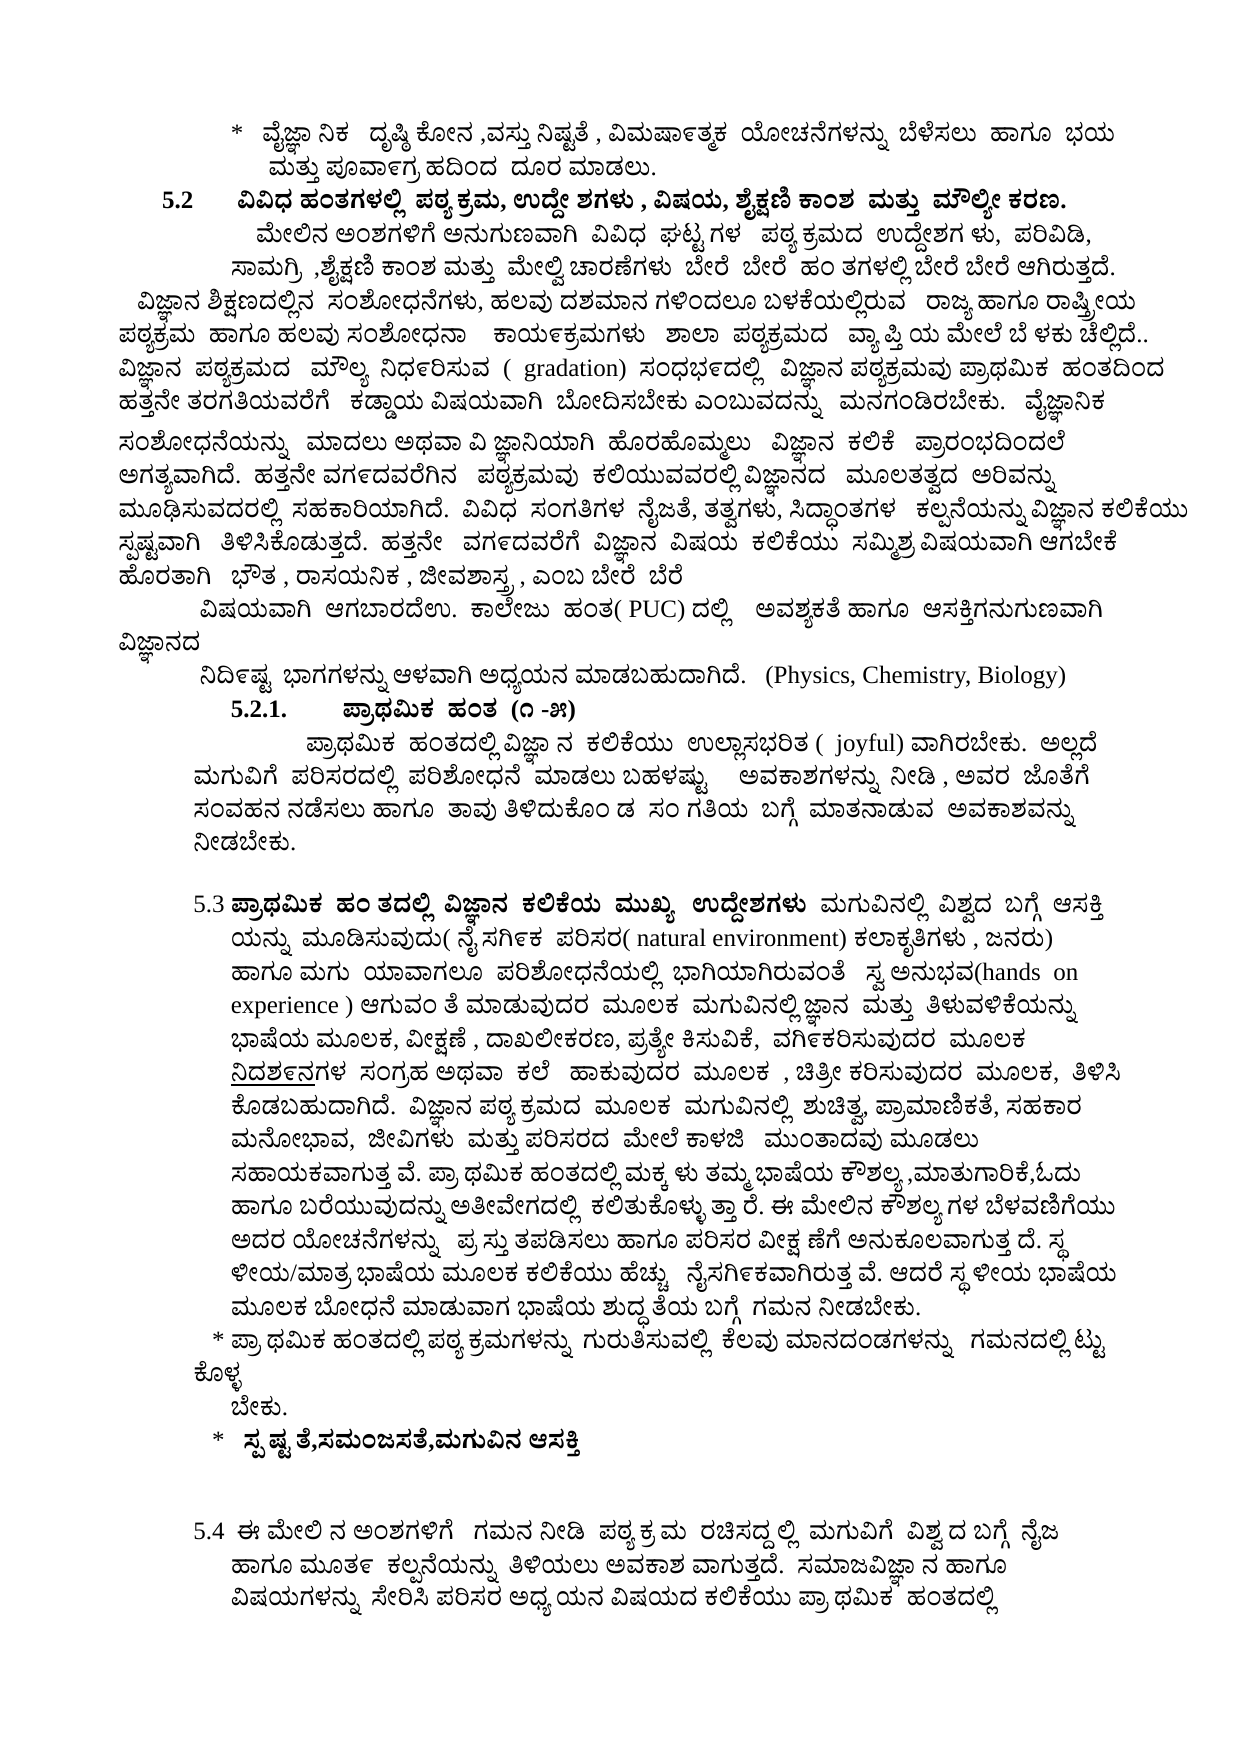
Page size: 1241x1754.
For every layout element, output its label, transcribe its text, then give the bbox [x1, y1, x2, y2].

list ಪ್ರಾಥಮಿಕ ಹಂ ತದಲ್ಲಿ ವಿಜ್ಞಾನ ಕಲಿಕೆಯ ಮುಖ್ಯ ಉದ್ದೇಶಗಳು ಮಗುವಿನಲ್ಲಿ ವಿಶ್ವದ ಬಗ್ಗೆ ಆಸಕ್ತಿ ಯನ್ನು ಮೂಡಿಸುವುದು( ನೈ ಸಗಿ೯ಕ ಪರಿಸರ( natural environment) ಕಲಾಕೃತಿಗಳು , ಜನರು) ಹಾಗೂ ಮಗು ಯಾವಾಗಲೂ ಪರಿಶೋಧನೆಯಲ್ಲಿ ಭಾಗಿಯಾಗಿರುವಂತೆ ಸ್ವ ಅನುಭವ(hands on experience ) ಆಗುವಂ ತೆ ಮಾಡುವುದರ ಮೂಲಕ ಮಗುವಿನಲ್ಲಿ ಜ್ಞಾನ ಮತ್ತು ತಿಳುವಳಿಕೆಯನ್ನು ಭಾಷೆಯ ಮೂಲಕ, ವೀಕ್ಷಣೆ , ದಾಖಲೀಕರಣ, ಪ್ರತ್ಯೇ ಕಿಸುವಿಕೆ, ವಗಿ೯ಕರಿಸುವುದರ ಮೂಲಕ ನಿದಶ೯ನಗಳ ಸಂಗ್ರಹ ಅಥವಾ ಕಲೆ ಹಾಕುವುದರ ಮೂಲಕ , ಚಿತ್ರೀ ಕರಿಸುವುದರ ಮೂಲಕ, ತಿಳಿಸಿ ಕೊಡಬಹುದಾಗಿದೆ. ವಿಜ್ಞಾನ ಪಠ್ಯ ಕ್ರಮದ ಮೂಲಕ ಮಗುವಿನಲ್ಲಿ ಶುಚಿತ್ವ, ಪ್ರಾಮಾಣಿಕತೆ, ಸಹಕಾರ ಮನೋಭಾವ, ಜೀವಿಗಳು ಮತ್ತು ಪರಿಸರದ ಮೇಲೆ ಕಾಳಜಿ ಮುಂತಾದವು ಮೂಡಲು ಸಹಾಯಕವಾಗುತ್ತ ವೆ. ಪ್ರಾ ಥಮಿಕ ಹಂತದಲ್ಲಿ ಮಕ್ಕ ಳು ತಮ್ಮ ಭಾಷೆಯ ಕೌಶಲ್ಯ ,ಮಾತುಗಾರಿಕೆ,ಓದು ಹಾಗೂ ಬರೆಯುವುದನ್ನು ಅತೀವೇಗದಲ್ಲಿ ಕಲಿತುಕೊಳ್ಳು ತ್ತಾ ರೆ. ಈ ಮೇಲಿನ ಕೌಶಲ್ಯ ಗಳ ಬೆಳವಣಿಗೆಯು ಅದರ ಯೋಚನೆಗಳನ್ನು ಪ್ರ ಸ್ತು ತಪಡಿಸಲು ಹಾಗೂ ಪರಿಸರ ವೀಕ್ಷ ಣೆಗೆ ಅನುಕೂಲವಾಗುತ್ತ ದೆ. ಸ್ಥ ಳೀಯ/ಮಾತ್ರ ಭಾಷೆಯ ಮೂಲಕ ಕಲಿಕೆಯು ಹೆಚ್ಚು ನೈಸಗಿ೯ಕವಾಗಿರುತ್ತ ವೆ. ಆದರೆ ಸ್ಥ ಳೀಯ ಭಾಷೆಯ ಮೂಲಕ ಬೋಧನೆ ಮಾಡುವಾಗ ಭಾಷೆಯ ಶುದ್ಧ ತೆಯ ಬಗ್ಗೆ ಗಮನ ನೀಡಬೇಕು. [193, 889, 1122, 1326]
list ಮತ್ತು ಪೂವಾ೯ಗ್ರ ಹದಿಂದ ದೂರ ಮಾಡಲು. [193, 152, 1122, 185]
list ಮೇಲಿನ ಅಂಶಗಳಿಗೆ ಅನುಗುಣವಾಗಿ ವಿವಿಧ ಘಟ್ಟ ಗಳ ಪಠ್ಯ ಕ್ರಮದ ಉದ್ದೇಶಗ ಳು, ಪರಿವಿಡಿ, ಸಾಮಗ್ರಿ ,ಶೈಕ್ಷಣಿ ಕಾಂಶ ಮತ್ತು ಮೇಲ್ವಿ ಚಾರಣೆಗಳು ಬೇರೆ ಬೇರೆ ಹಂ ತಗಳಲ್ಲಿ ಬೇರೆ ಬೇರೆ ಆಗಿರುತ್ತದೆ. [193, 219, 1122, 286]
text ವಿಜ್ಞಾನ ಶಿಕ್ಷಣದಲ್ಲಿನ ಸಂಶೋಧನೆಗಳು, ಹಲವು ದಶಮಾನ ಗಳಿಂದಲೂ ಬಳಕೆಯಲ್ಲಿರುವ ರಾಜ್ಯ ಹಾಗೂ ರಾಷ್ತ್ರೀಯ ಪಠ್ಯಕ್ರಮ ಹಾಗೂ ಹಲವು ಸಂಶೋಧನಾ ಕಾಯ೯ಕ್ರಮಗಳು ಶಾಲಾ ಪಠ್ಯಕ್ರಮದ ವ್ಯಾ ಪ್ತಿ ಯ ಮೇಲೆ ಬೆ ಳಕು ಚೆಲ್ಲಿದೆ.. ವಿಜ್ಞಾನ ಪಠ್ಯಕ್ರಮದ ಮೌಲ್ಯ ನಿಧ೯ರಿಸುವ ( gradation) ಸಂಧಭ೯ದಲ್ಲಿ ವಿಜ್ಞಾನ ಪಠ್ಯಕ್ರಮವು ಪ್ರಾಥಮಿಕ ಹಂತದಿಂದ ಹತ್ತನೇ ತರಗತಿಯವರೆಗೆ ಕಡ್ಡಾಯ ವಿಷಯವಾಗಿ ಬೋದಿಸಬೇಕು ಎಂಬುವದನ್ನು ಮನಗಂಡಿರಬೇಕು. ವೈಜ್ಞಾನಿಕ ಸಂಶೋಧನೆಯನ್ನು ಮಾದಲು ಅಥವಾ ವಿ ಜ್ಞಾನಿಯಾಗಿ ಹೊರಹೊಮ್ಮಲು ವಿಜ್ಞಾನ ಕಲಿಕೆ ಪ್ರಾರಂಭದಿಂದಲೆ ಅಗತ್ಯವಾಗಿದೆ. ಹತ್ತನೇ ವಗ೯ದವರೆಗಿನ ಪಠ್ಯಕ್ರಮವು ಕಲಿಯುವವರಲ್ಲಿ ವಿಜ್ಞಾನದ ಮೂಲತತ್ವದ ಅರಿವನ್ನು ಮೂಢಿಸುವದರಲ್ಲಿ ಸಹಕಾರಿಯಾಗಿದೆ. ವಿವಿಧ ಸಂಗತಿಗಳ ನೈಜತೆ, ತತ್ವಗಳು, ಸಿದ್ಧಾಂತಗಳ ಕಲ್ಪನೆಯನ್ನು ವಿಜ್ಞಾನ ಕಲಿಕೆಯು ಸ್ಪಷ್ಟವಾಗಿ ತಿಳಿಸಿಕೊಡುತ್ತದೆ. ಹತ್ತನೇ ವಗ೯ದವರೆಗೆ ವಿಜ್ಞಾನ ವಿಷಯ ಕಲಿಕೆಯು ಸಮ್ಮಿಶ್ರ ವಿಷಯವಾಗಿ ಆಗಬೇಕೆ ಹೊರತಾಗಿ ಭೌತ , ರಾಸಯನಿಕ , ಜೀವಶಾಸ್ತ್ರ , ಎಂಬ ಬೇರೆ ಬೆರೆ [118, 286, 1189, 594]
list * ಪ್ರಾ ಥಮಿಕ ಹಂತದಲ್ಲಿ ಪಠ್ಯ ಕ್ರಮಗಳನ್ನು ಗುರುತಿಸುವಲ್ಲಿ ಕೆಲವು ಮಾನದಂಡಗಳನ್ನು ಗಮನದಲ್ಲಿ ಟ್ಟು ಕೊಳ್ಳ [156, 1326, 1122, 1392]
list * ಸ್ಪ ಷ್ಟ ತೆ,ಸಮಂಜಸತೆ,ಮಗುವಿನ ಆಸಕ್ತಿ [156, 1425, 1122, 1459]
list ಬೇಕು. [156, 1392, 1122, 1425]
list * ವೈಜ್ಞಾ ನಿಕ ದೃಷ್ಠಿ ಕೋನ ,ವಸ್ತು ನಿಷ್ಟತೆ , ವಿಮಷಾ೯ತ್ಮಕ ಯೋಚನೆಗಳನ್ನು ಬೆಳೆಸಲು ಹಾಗೂ ಭಯ [193, 118, 1122, 152]
list ಪ್ರಾಥಮಿಕ ಹಂತದಲ್ಲಿ ವಿಜ್ಞಾ ನ ಕಲಿಕೆಯು ಉಲ್ಲಾಸಭರಿತ ( joyful) ವಾಗಿರಬೇಕು. ಅಲ್ಲದೆ ಮಗುವಿಗೆ ಪರಿಸರದಲ್ಲಿ ಪರಿಶೋಧನೆ ಮಾಡಲು ಬಹಳಷ್ಟು ಅವಕಾಶಗಳನ್ನು ನೀಡಿ , ಅವರ ಜೊತೆಗೆ ಸಂವಹನ ನಡೆಸಲು ಹಾಗೂ ತಾವು ತಿಳಿದುಕೊಂ ಡ ಸಂ ಗತಿಯ ಬಗ್ಗೆ ಮಾತನಾಡುವ ಅವಕಾಶವನ್ನು ನೀಡಬೇಕು. [156, 728, 1122, 861]
list ಈ ಮೇಲಿ ನ ಅಂಶಗಳಿಗೆ ಗಮನ ನೀಡಿ ಪಠ್ಯ ಕ್ರ ಮ ರಚಿಸದ್ದ ಲ್ಲಿ ಮಗುವಿಗೆ ವಿಶ್ವ ದ ಬಗ್ಗೆ ನೈಜ ಹಾಗೂ ಮೂತ೯ ಕಲ್ಪನೆಯನ್ನು ತಿಳಿಯಲು ಅವಕಾಶ ವಾಗುತ್ತದೆ. ಸಮಾಜವಿಜ್ಞಾ ನ ಹಾಗೂ ವಿಷಯಗಳನ್ನು ಸೇರಿಸಿ ಪರಿಸರ ಅಧ್ಯ ಯನ ವಿಷಯದ ಕಲಿಕೆಯು ಪ್ರಾ ಥಮಿಕ ಹಂತದಲ್ಲಿ [193, 1516, 1122, 1616]
text ನಿದಿ೯ಷ್ಟ ಭಾಗಗಳನ್ನು ಆಳವಾಗಿ ಅಧ್ಯಯನ ಮಾಡಬಹುದಾಗಿದೆ. (Physics, Chemistry, Biology) [118, 661, 1189, 694]
list ಪ್ರಾಥಮಿಕ ಹಂತ (೧ -೫) [231, 694, 1122, 728]
text ವಿಷಯವಾಗಿ ಆಗಬಾರದೆಉ. ಕಾಲೇಜು ಹಂತ( PUC) ದಲ್ಲಿ ಅವಶ್ಯಕತೆ ಹಾಗೂ ಆಸಕ್ತಿಗನುಗುಣವಾಗಿ ವಿಜ್ಞಾನದ [118, 594, 1189, 661]
list ವಿವಿಧ ಹಂತಗಳಲ್ಲಿ ಪಠ್ಯ ಕ್ರಮ, ಉದ್ದೇ ಶಗಳು , ವಿಷಯ, ಶೈಕ್ಷಣಿ ಕಾಂಶ ಮತ್ತು ಮೌಲ್ಯೀ ಕರಣ. [162, 185, 1122, 219]
